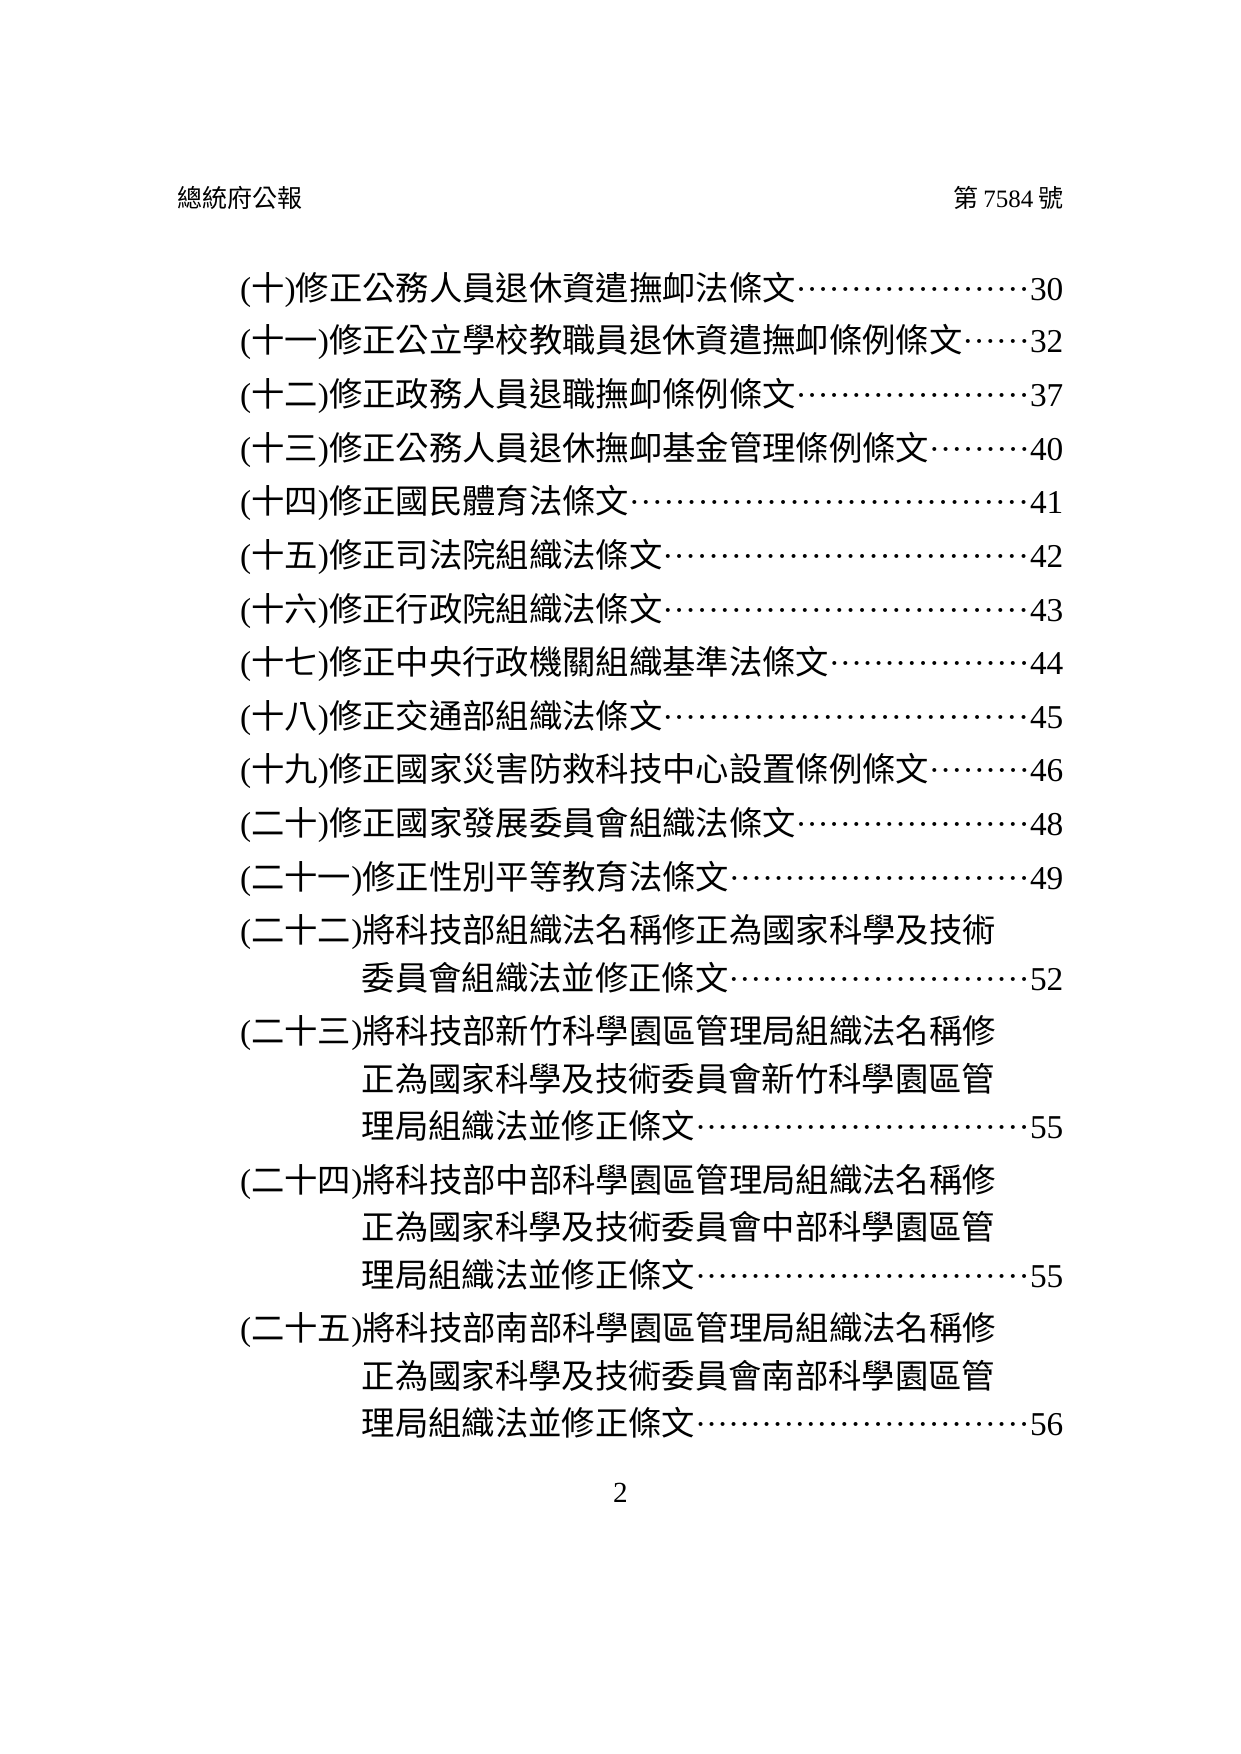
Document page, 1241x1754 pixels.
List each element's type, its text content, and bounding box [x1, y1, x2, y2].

text (十五)修正司法院組織法條文 42 [240, 529, 1034, 577]
text (二十四)將科技部中部科學園區管理局組織法名稱修正為國家科學及技術委員會中部科學園區管理局組織法並修正條文 55 [240, 1154, 1019, 1297]
text (十四)修正國民體育法條文 41 [240, 476, 1034, 523]
text (二十五)將科技部南部科學園區管理局組織法名稱修正為國家科學及技術委員會南部科學園區管理局組織法並修正條文 56 [240, 1303, 1019, 1445]
text (十一)修正公立學校教職員退休資遣撫卹條例條文 32 [240, 315, 1034, 362]
text (十八)修正交通部組織法條文 45 [240, 690, 1034, 738]
text (十)修正公務人員退休資遣撫卹法條文 30 [240, 266, 1034, 308]
text (二十三)將科技部新竹科學園區管理局組織法名稱修正為國家科學及技術委員會新竹科學園區管理局組織法並修正條文 55 [240, 1006, 1019, 1148]
text (二十一)修正性別平等教育法條文 49 [240, 851, 1034, 899]
text (十七)修正中央行政機關組織基準法條文 44 [240, 637, 1034, 684]
text (十九)修正國家災害防救科技中心設置條例條文 46 [240, 744, 1034, 791]
text (二十二)將科技部組織法名稱修正為國家科學及技術委員會組織法並修正條文 52 [240, 905, 1019, 1000]
text (十三)修正公務人員退休撫卹基金管理條例條文 40 [240, 422, 1034, 469]
text (十二)修正政務人員退職撫卹條例條文 37 [240, 368, 1034, 416]
text (十六)修正行政院組織法條文 43 [240, 583, 1034, 630]
text (二十)修正國家發展委員會組織法條文 48 [240, 798, 1034, 845]
